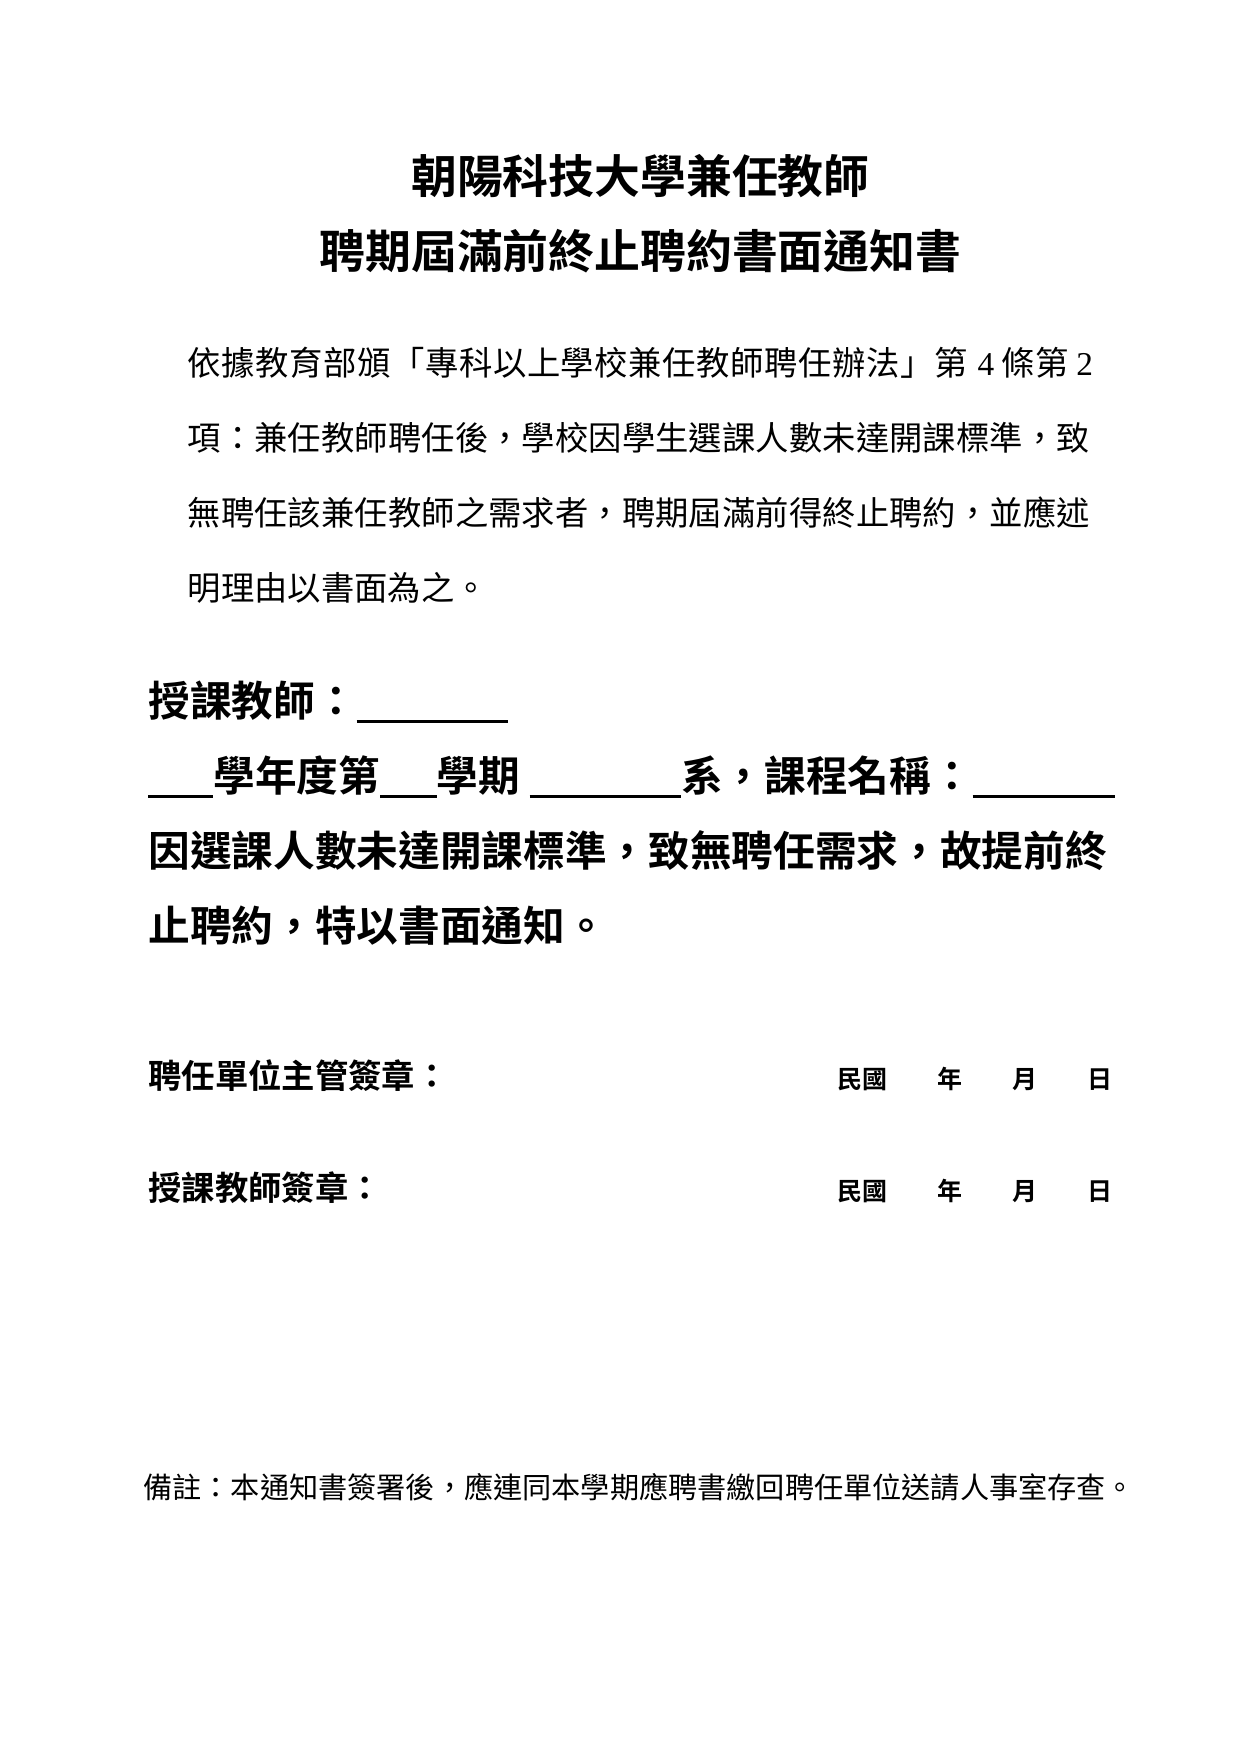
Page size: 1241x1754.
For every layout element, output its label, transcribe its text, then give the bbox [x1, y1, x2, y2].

text 朝陽科技大學兼任教師 聘期屆滿前終止聘約書面通知書 [187, 130, 1093, 280]
text 聘任單位主管簽章： 民國 年 月 日 [148, 1030, 1118, 1105]
text 學年度第 學期 系，課程名稱： [148, 730, 1118, 805]
text 備註：本通知書簽署後，應連同本學期應聘書繳回聘任單位送請人事室存查。 [143, 1442, 1147, 1517]
text 授課教師簽章： 民國 年 月 日 [148, 1142, 1118, 1217]
text 授課教師： [148, 655, 1118, 730]
text 因選課人數未達開課標準，致無聘任需求，故提前終止聘約，特以書面通知。 [148, 805, 1118, 955]
text 依據教育部頒「專科以上學校兼任教師聘任辦法」第4條第2項：兼任教師聘任後，學校因學生選課人數未達開課標準，致無聘任該兼任教師之需求者，聘期屆滿前得終止聘約，並應述明理由以書面為之。 [187, 317, 1093, 617]
